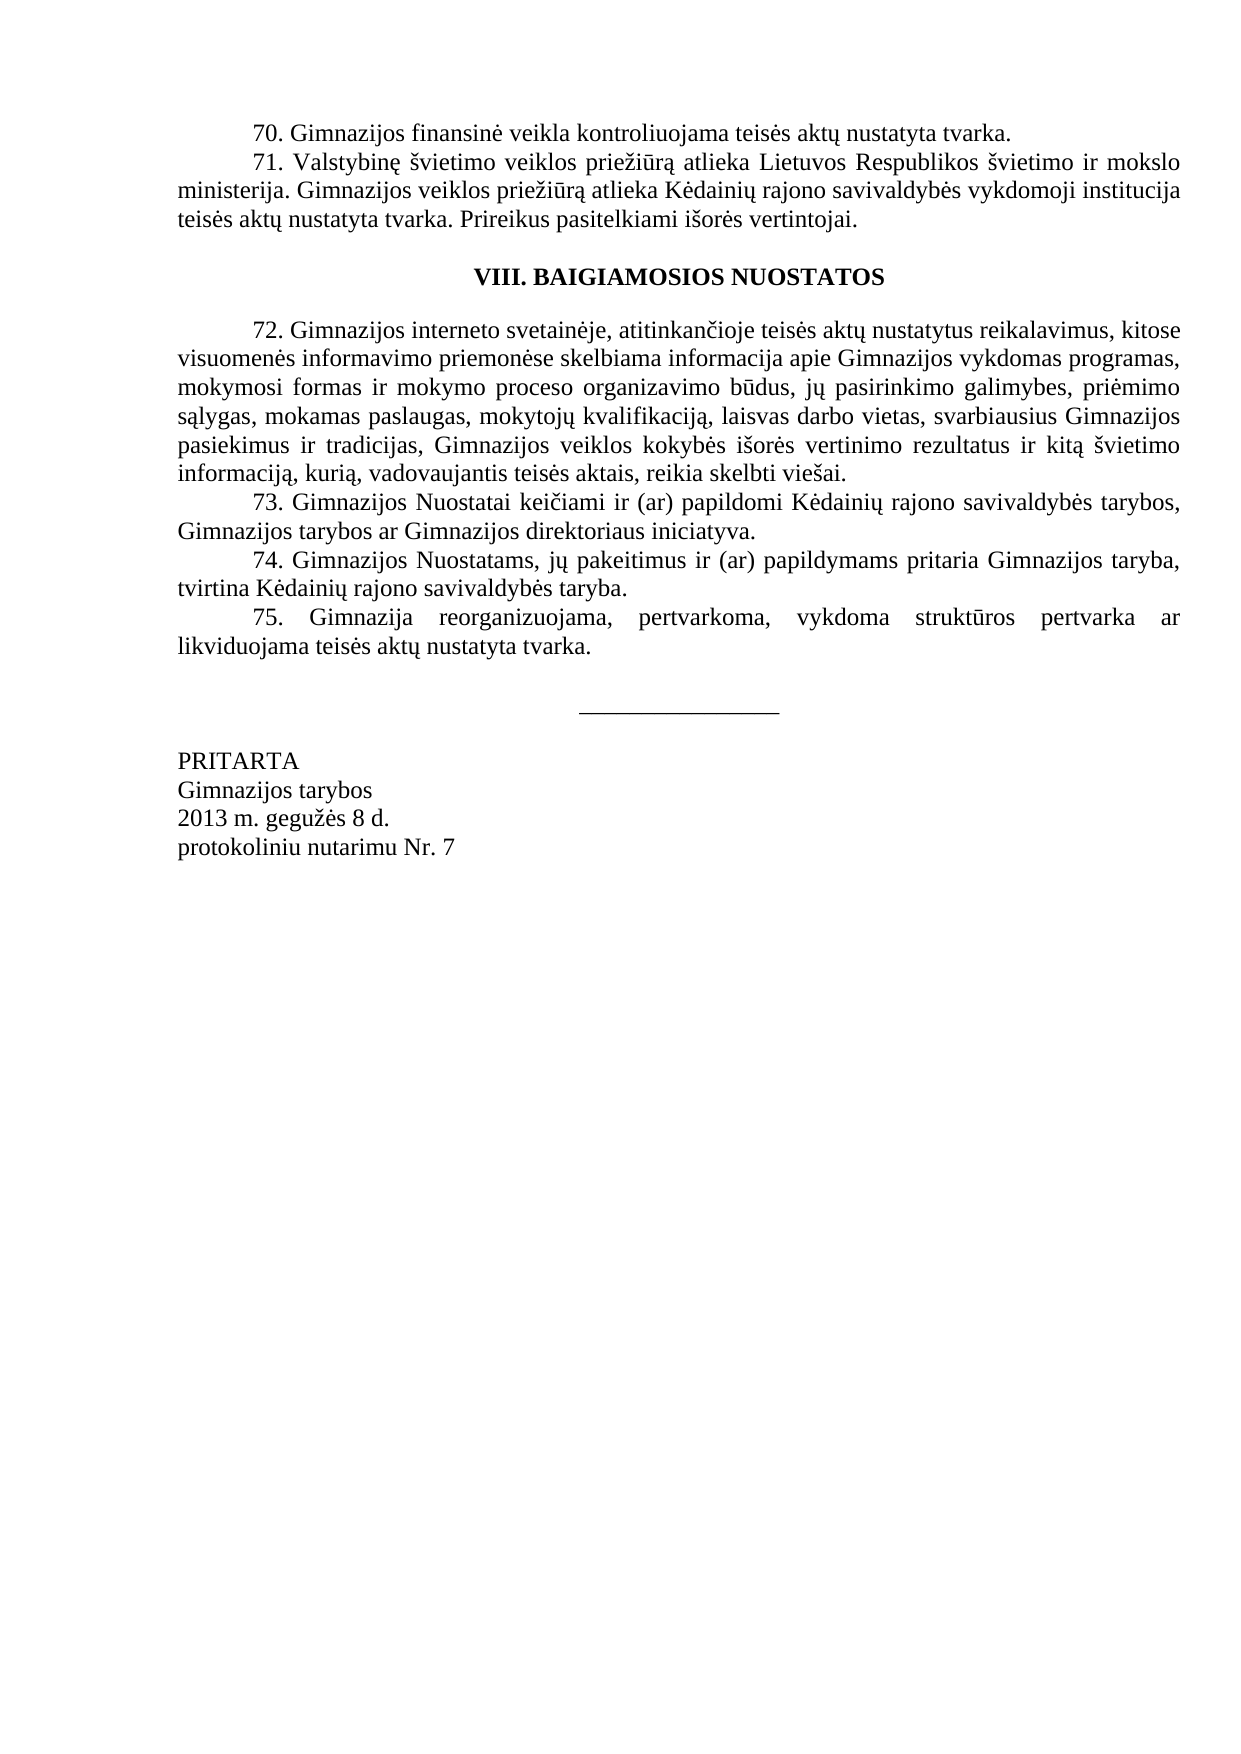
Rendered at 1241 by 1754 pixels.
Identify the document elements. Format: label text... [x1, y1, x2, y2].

text 74. Gimnazijos Nuostatams, jų pakeitimus ir (ar) papildymams pritaria Gimnazijos taryba, tvirtina Kėdainių rajono savivaldybės taryba. [177, 545, 1181, 602]
text 75. Gimnazija reorganizuojama, pertvarkoma, vykdoma struktūros pertvarka ar likviduojama teisės aktų nustatyta tvarka. [177, 602, 1181, 660]
text 72. Gimnazijos interneto svetainėje, atitinkančioje teisės aktų nustatytus reikalavimus, kitose visuomenės informavimo priemonėse skelbiama informacija apie Gimnazijos vykdomas programas, mokymosi formas ir mokymo proceso organizavimo būdus, jų pasirinkimo galimybes, priėmimo sąlygas, mokamas paslaugas, mokytojų kvalifikaciją, laisvas darbo vietas, svarbiausius Gimnazijos pasiekimus ir tradicijas, Gimnazijos veiklos kokybės išorės vertinimo rezultatus ir kitą švietimo informaciją, kurią, vadovaujantis teisės aktais, reikia skelbti viešai. [177, 315, 1181, 487]
text 70. Gimnazijos finansinė veikla kontroliuojama teisės aktų nustatyta tvarka. [177, 118, 1181, 147]
text 2013 m. gegužės 8 d. [177, 803, 1181, 832]
text 71. Valstybinę švietimo veiklos priežiūrą atlieka Lietuvos Respublikos švietimo ir mokslo ministerija. Gimnazijos veiklos priežiūrą atlieka Kėdainių rajono savivaldybės vykdomoji institucija teisės aktų nustatyta tvarka. Prireikus pasitelkiami išorės vertintojai. [177, 147, 1181, 233]
text VIII. BAIGIAMOSIOS NUOSTATOS [177, 262, 1181, 291]
text protokoliniu nutarimu Nr. 7 [177, 832, 1181, 861]
text ________________ [177, 688, 1181, 717]
text PRITARTA [177, 746, 1181, 775]
text 73. Gimnazijos Nuostatai keičiami ir (ar) papildomi Kėdainių rajono savivaldybės tarybos, Gimnazijos tarybos ar Gimnazijos direktoriaus iniciatyva. [177, 487, 1181, 545]
text Gimnazijos tarybos [177, 775, 1181, 803]
